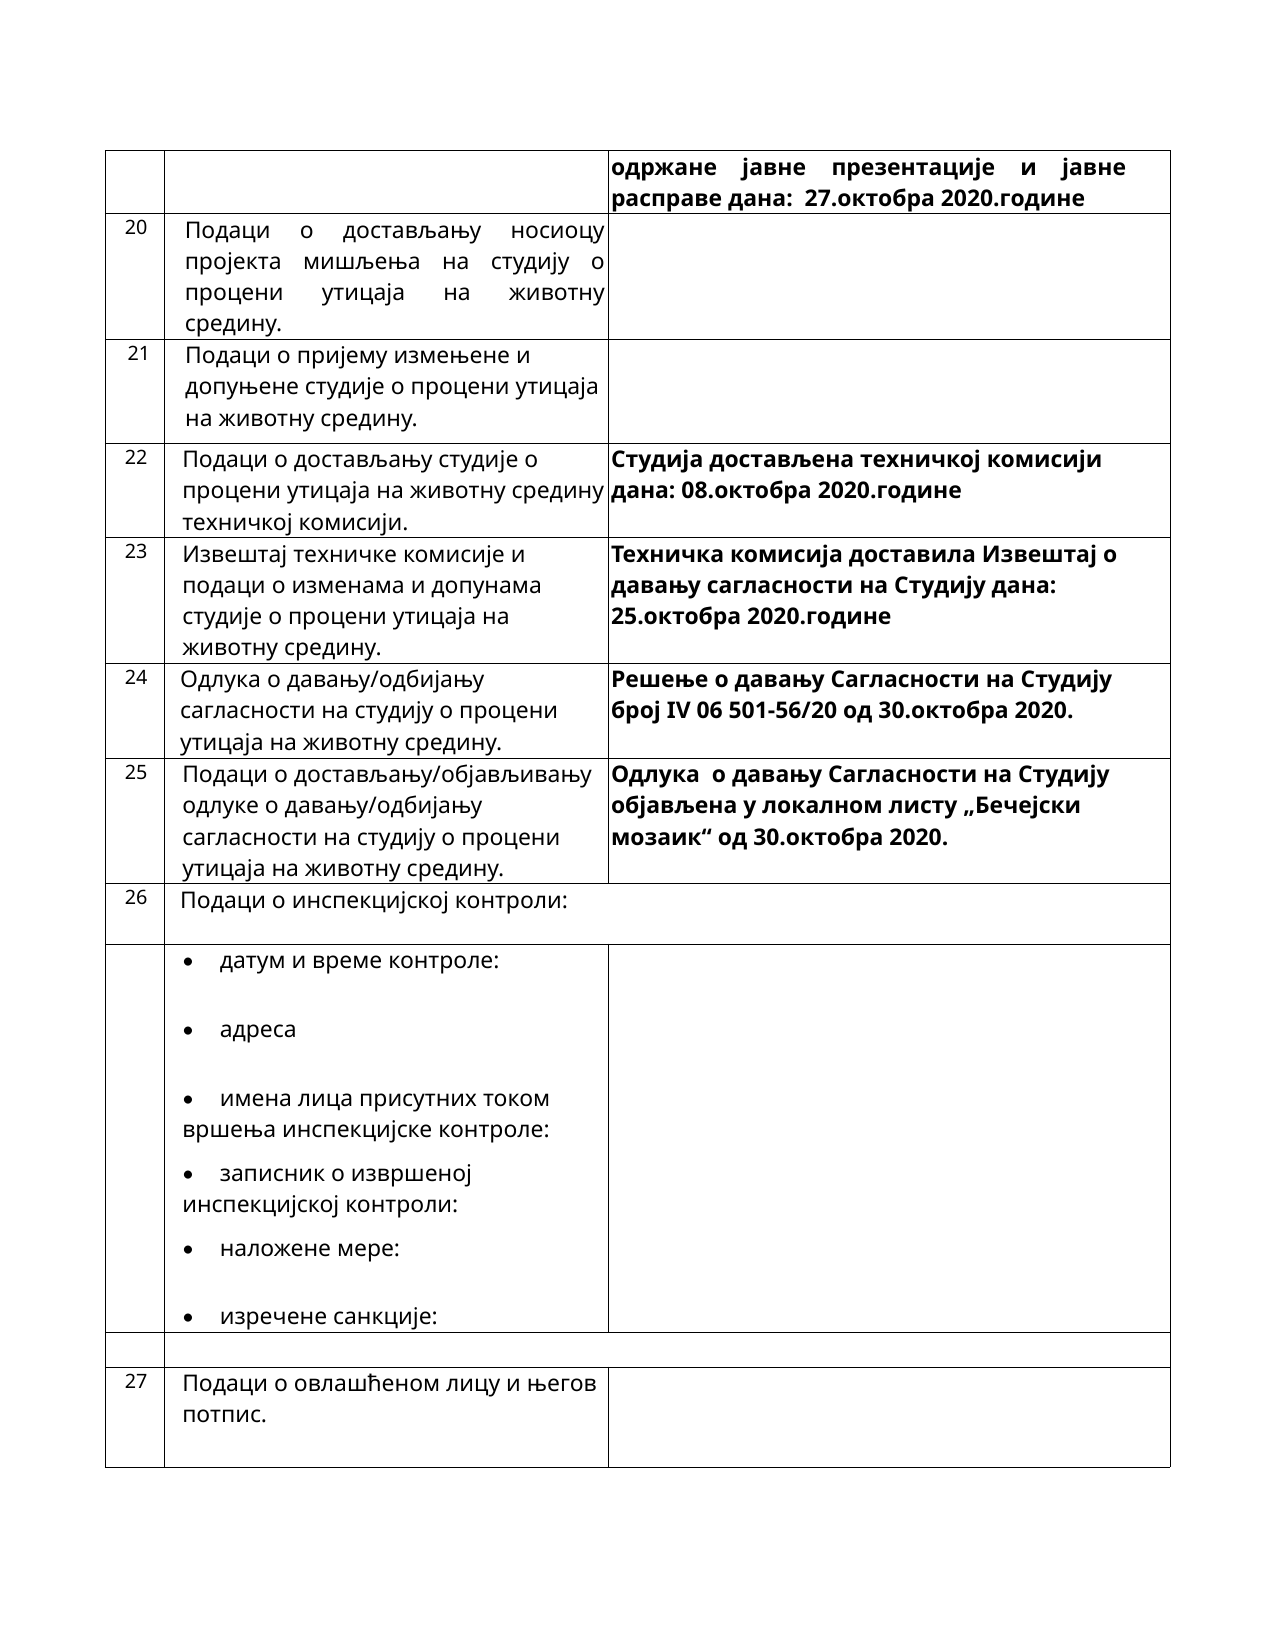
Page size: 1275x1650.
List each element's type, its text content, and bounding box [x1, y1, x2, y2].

table_cell 23 [106, 538, 164, 662]
table_cell Одлука о давању/одбијању сагласности на студију о процени утицаја на животну средину. [165, 664, 608, 757]
table_cell Подаци о достављању носиоцу пројекта мишљења на студију о процени утицаја на животну средину. [165, 214, 608, 338]
table_cell 22 [106, 444, 164, 537]
table_cell 21 [106, 340, 164, 442]
table_cell Подаци о достављању/објављивању одлуке о давању/одбијању сагласности на студију о процени утицаја на животну средину. [165, 759, 608, 883]
table_cell Техничка комисија доставила Извештај о давању сагласности на Студију дана: 25.октобра 2020.године [609, 538, 1170, 662]
table_cell [609, 1368, 1170, 1467]
table_cell одржане јавне презентације и јавне расправе дана: 27.октобра 2020.године [609, 151, 1170, 213]
table_cell Извештај техничке комисије и подаци о изменама и допунама студије о процени утицаја на животну средину. [165, 538, 608, 662]
table_cell Подаци о инспекцијској контроли: [165, 884, 1170, 943]
table_cell [609, 945, 1170, 1332]
table_cell Студија достављена техничкој комисији дана: 08.октобра 2020.године [609, 444, 1170, 537]
table_cell Одлука о давању Сагласности на Студију објављена у локалном листу „Бечејски мозаик“ од 30.октобра 2020. [609, 759, 1170, 883]
table_cell 26 [106, 884, 164, 943]
table_cell [609, 214, 1170, 338]
table_cell датум и време контроле: адреса имена лица присутних током вршења инспекцијске контроле: записник о извршеној инспекцијској контроли: наложене мере: изречене санкције: [165, 945, 608, 1332]
table_cell 25 [106, 759, 164, 883]
table_cell Решење о давању Сагласности на Студију број IV 06 501-56/20 од 30.октобра 2020. [609, 664, 1170, 757]
table_cell [106, 945, 164, 1332]
table_cell [106, 1333, 164, 1367]
table_cell Подаци о пријему измењене и допуњене студије о процени утицаја на животну средину. [165, 340, 608, 442]
table_cell 20 [106, 214, 164, 338]
table_cell 27 [106, 1368, 164, 1467]
table_cell [106, 151, 164, 213]
table_cell Подаци о овлашћеном лицу и његов потпис. [165, 1368, 608, 1467]
table_cell [609, 340, 1170, 442]
table_cell 24 [106, 664, 164, 757]
table_cell Подаци о достављању студије о процени утицаја на животну средину техничкој комисији. [165, 444, 608, 537]
table_cell [165, 1333, 1170, 1367]
table_cell [165, 151, 608, 213]
